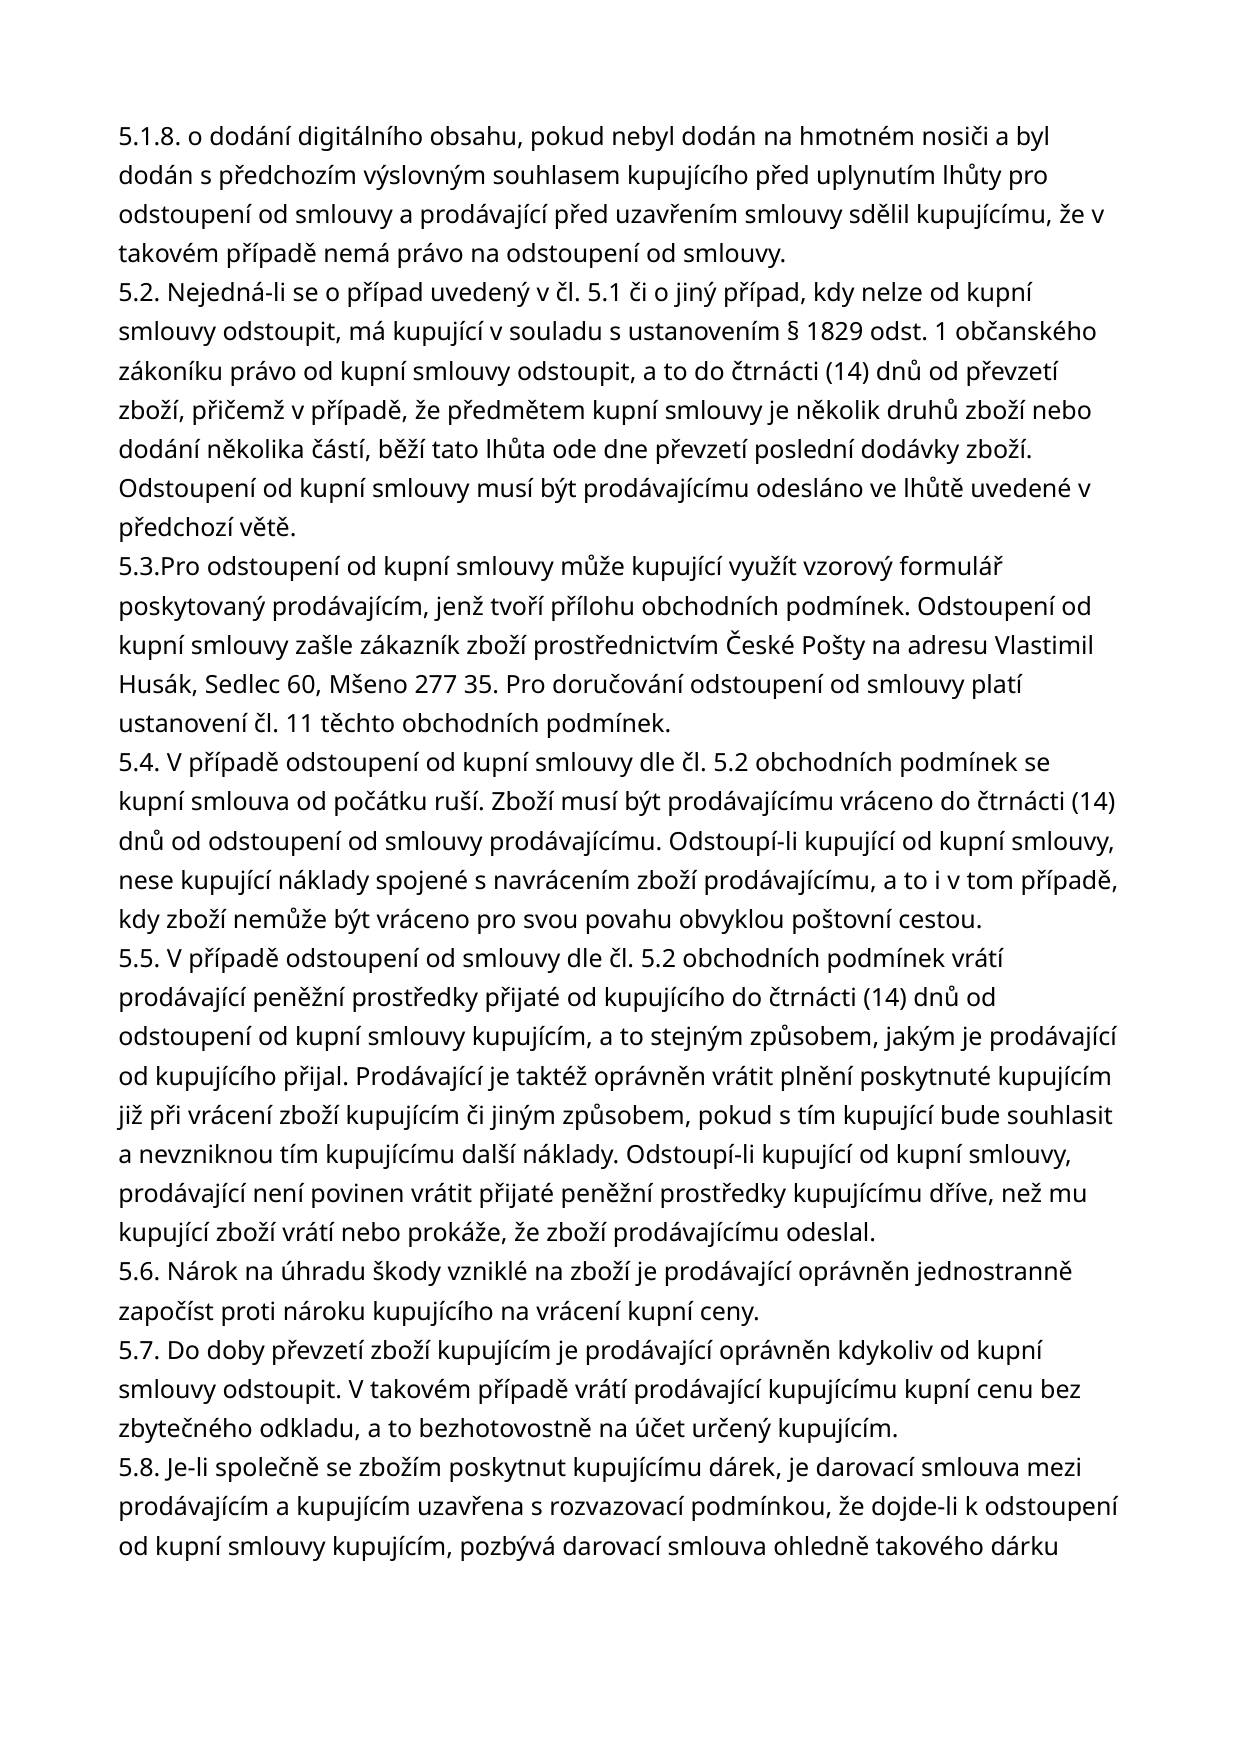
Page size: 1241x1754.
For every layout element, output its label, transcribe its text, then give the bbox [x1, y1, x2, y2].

text 5.1.8. o dodání digitálního obsahu, pokud nebyl dodán na hmotném nosiči a byl dodán s předchozím výslovným souhlasem kupujícího před uplynutím lhůty pro odstoupení od smlouvy a prodávající před uzavřením smlouvy sdělil kupujícímu, že v takovém případě nemá právo na odstoupení od smlouvy. 5.2. Nejedná-li se o případ uvedený v čl. 5.1 či o jiný případ, kdy nelze od kupní smlouvy odstoupit, má kupující v souladu s ustanovením § 1829 odst. 1 občanského zákoníku právo od kupní smlouvy odstoupit, a to do čtrnácti (14) dnů od převzetí zboží, přičemž v případě, že předmětem kupní smlouvy je několik druhů zboží nebo dodání několika částí, běží tato lhůta ode dne převzetí poslední dodávky zboží. Odstoupení od kupní smlouvy musí být prodávajícímu odesláno ve lhůtě uvedené v předchozí větě. 5.3.Pro odstoupení od kupní smlouvy může kupující využít vzorový formulář poskytovaný prodávajícím, jenž tvoří přílohu obchodních podmínek. Odstoupení od kupní smlouvy zašle zákazník zboží prostřednictvím České Pošty na adresu Vlastimil Husák, Sedlec 60, Mšeno 277 35. Pro doručování odstoupení od smlouvy platí ustanovení čl. 11 těchto obchodních podmínek. 5.4. V případě odstoupení od kupní smlouvy dle čl. 5.2 obchodních podmínek se kupní smlouva od počátku ruší. Zboží musí být prodávajícímu vráceno do čtrnácti (14) dnů od odstoupení od smlouvy prodávajícímu. Odstoupí-li kupující od kupní smlouvy, nese kupující náklady spojené s navrácením zboží prodávajícímu, a to i v tom případě, kdy zboží nemůže být vráceno pro svou povahu obvyklou poštovní cestou. 5.5. V případě odstoupení od smlouvy dle čl. 5.2 obchodních podmínek vrátí prodávající peněžní prostředky přijaté od kupujícího do čtrnácti (14) dnů od odstoupení od kupní smlouvy kupujícím, a to stejným způsobem, jakým je prodávající od kupujícího přijal. Prodávající je taktéž oprávněn vrátit plnění poskytnuté kupujícím již při vrácení zboží kupujícím či jiným způsobem, pokud s tím kupující bude souhlasit a nevzniknou tím kupujícímu další náklady. Odstoupí-li kupující od kupní smlouvy, prodávající není povinen vrátit přijaté peněžní prostředky kupujícímu dříve, než mu kupující zboží vrátí nebo prokáže, že zboží prodávajícímu odeslal. 5.6. Nárok na úhradu škody vzniklé na zboží je prodávající oprávněn jednostranně započíst proti nároku kupujícího na vrácení kupní ceny. 5.7. Do doby převzetí zboží kupujícím je prodávající oprávněn kdykoliv od kupní smlouvy odstoupit. V takovém případě vrátí prodávající kupujícímu kupní cenu bez zbytečného odkladu, a to bezhotovostně na účet určený kupujícím. 5.8. Je-li společně se zbožím poskytnut kupujícímu dárek, je darovací smlouva mezi prodávajícím a kupujícím uzavřena s rozvazovací podmínkou, že dojde-li k odstoupení od kupní smlouvy kupujícím, pozbývá darovací smlouva ohledně takového dárku [118, 118, 1122, 1562]
